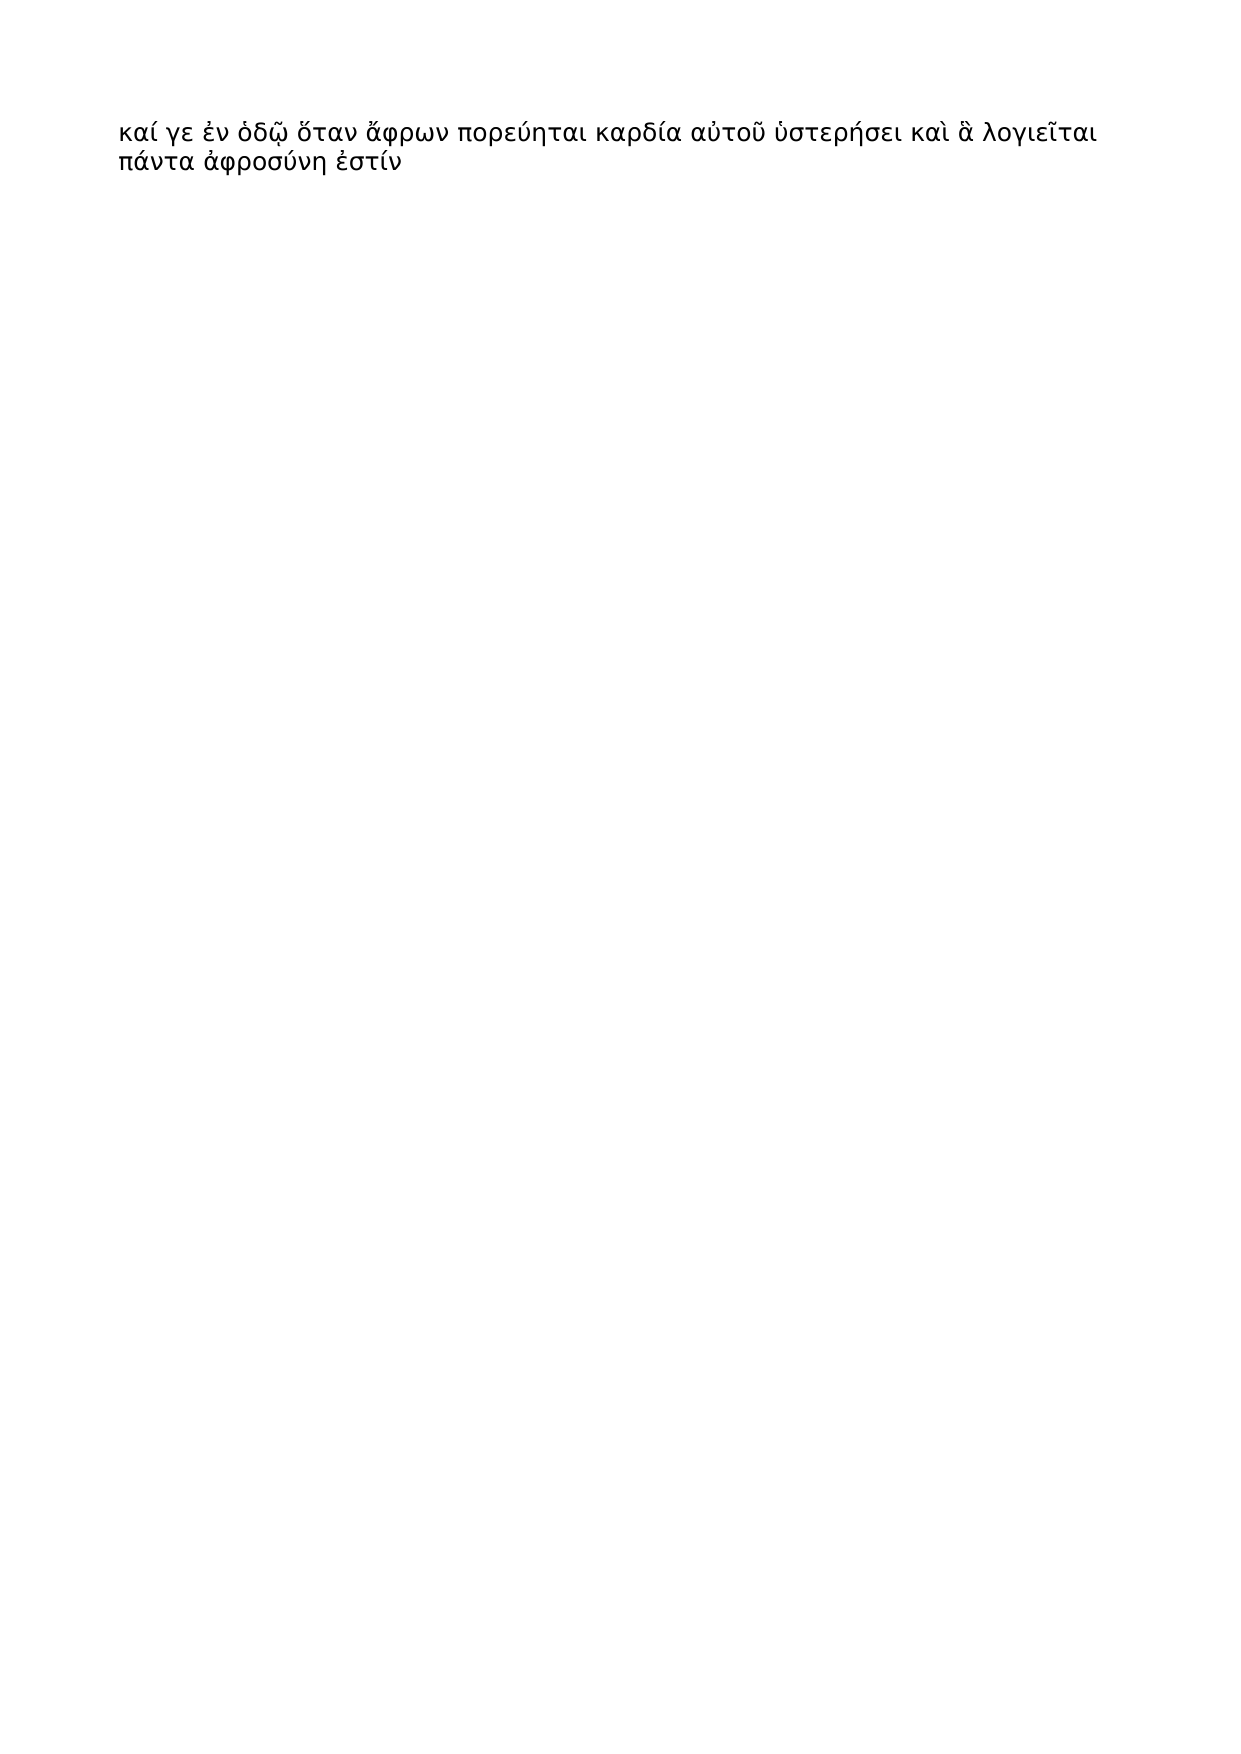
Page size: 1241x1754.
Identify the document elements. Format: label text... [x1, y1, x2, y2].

text καί γε ἐν ὁδῷ ὅταν ἄφρων πορεύηται καρδία αὐτοῦ ὑστερήσει καὶ ἃ λογιεῖται πάντα ἀφροσύνη ἐστίν [118, 118, 1122, 176]
